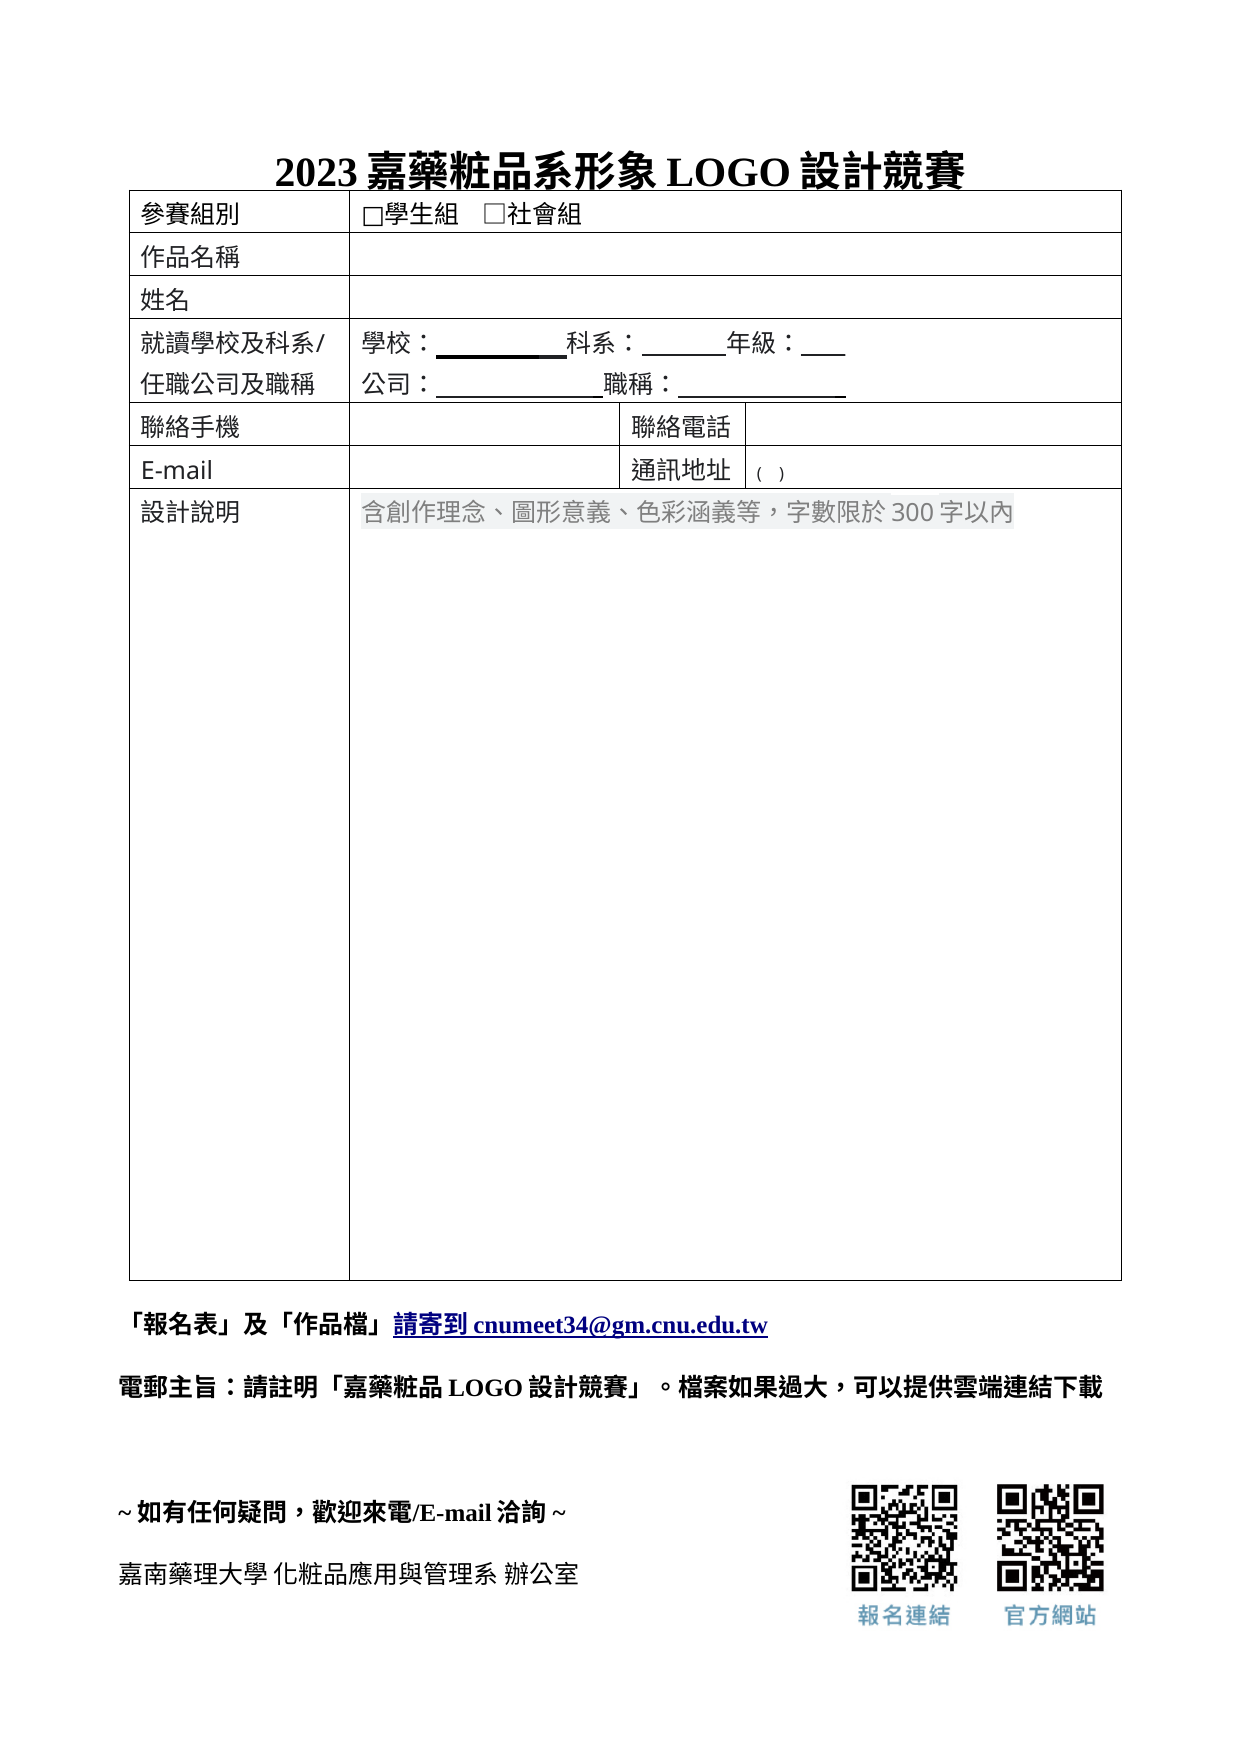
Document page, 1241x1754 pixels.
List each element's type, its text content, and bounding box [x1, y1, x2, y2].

table_cell ( ) [746, 446, 1121, 487]
table_cell [746, 403, 1121, 445]
table_header 參賽組別 [130, 191, 349, 232]
text ~ 如有任何疑問，歡迎來電/E-mail洽詢 ~ [118, 1469, 1122, 1531]
table_cell 聯絡手機 [130, 403, 349, 445]
text 2023嘉藥粧品系形象LOGO設計競賽 [118, 127, 1122, 189]
table_header □學生組 □社會組 [350, 191, 1121, 232]
picture [839, 1477, 1119, 1631]
table_cell [350, 446, 619, 487]
table_cell 姓名 [130, 276, 349, 318]
table_cell 聯絡電話 [620, 403, 745, 445]
text 「報名表」及「作品檔」請寄到cnumeet34@gm.cnu.edu.tw [118, 1281, 1122, 1344]
table_cell [350, 276, 1121, 318]
text 電郵主旨：請註明「嘉藥粧品LOGO設計競賽」。檔案如果過大，可以提供雲端連結下載 [118, 1344, 1122, 1406]
table_cell 作品名稱 [130, 233, 349, 275]
table_cell 含創作理念、圖形意義、色彩涵義等，字數限於300字以內 [350, 489, 1121, 1280]
table_cell 就讀學校及科系/ 任職公司及職稱 [130, 319, 349, 402]
table_cell [350, 403, 619, 445]
text 嘉南藥理大學 化粧品應用與管理系 辦公室 [118, 1531, 839, 1594]
table_cell E-mail [130, 446, 349, 487]
table_cell 學校： 科系： 年級：____ 公司： 職稱： [350, 319, 1121, 402]
table_cell 通訊地址 [620, 446, 745, 487]
table_cell 設計說明 [130, 489, 349, 1280]
table_cell [350, 233, 1121, 275]
